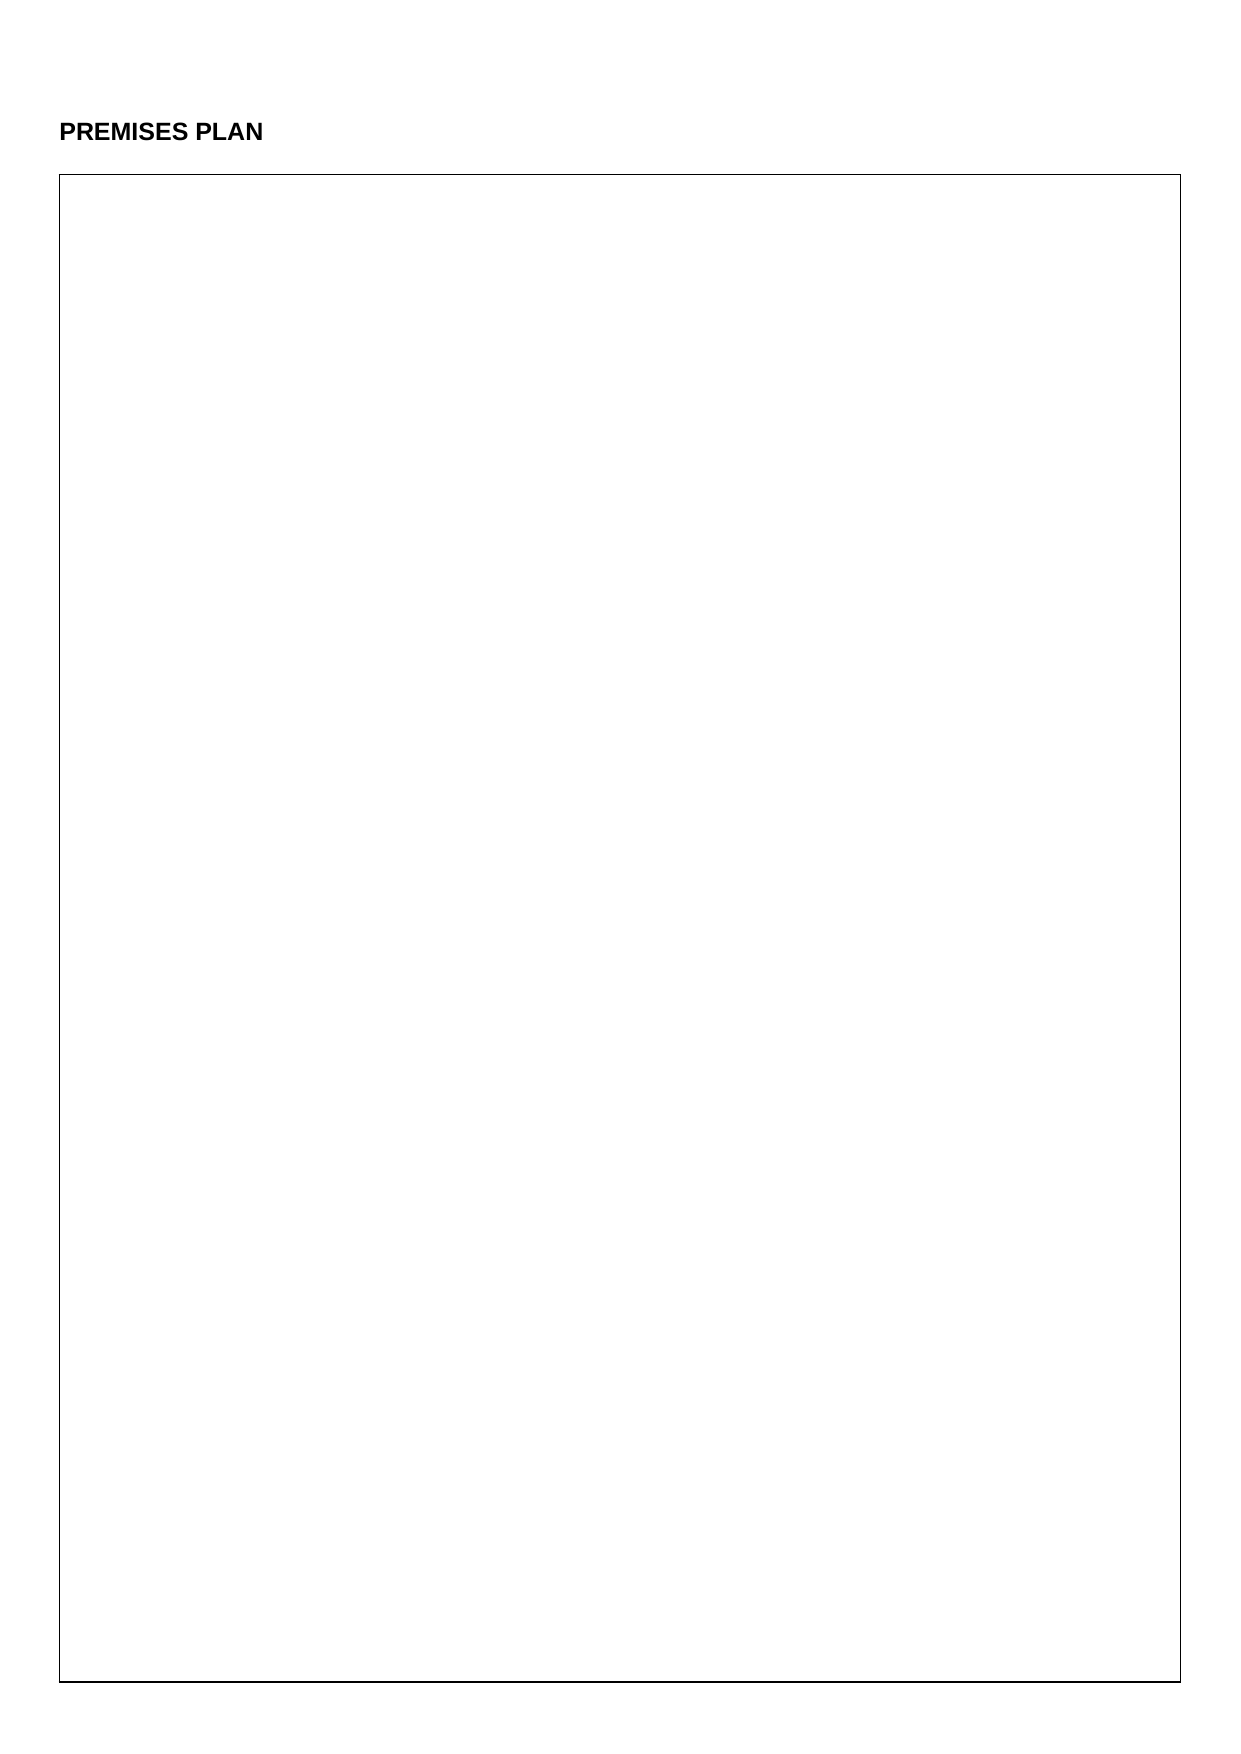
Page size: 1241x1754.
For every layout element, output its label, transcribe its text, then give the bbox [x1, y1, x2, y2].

table_header [60, 175, 1180, 1681]
text PREMISES PLAN [59, 117, 1181, 145]
